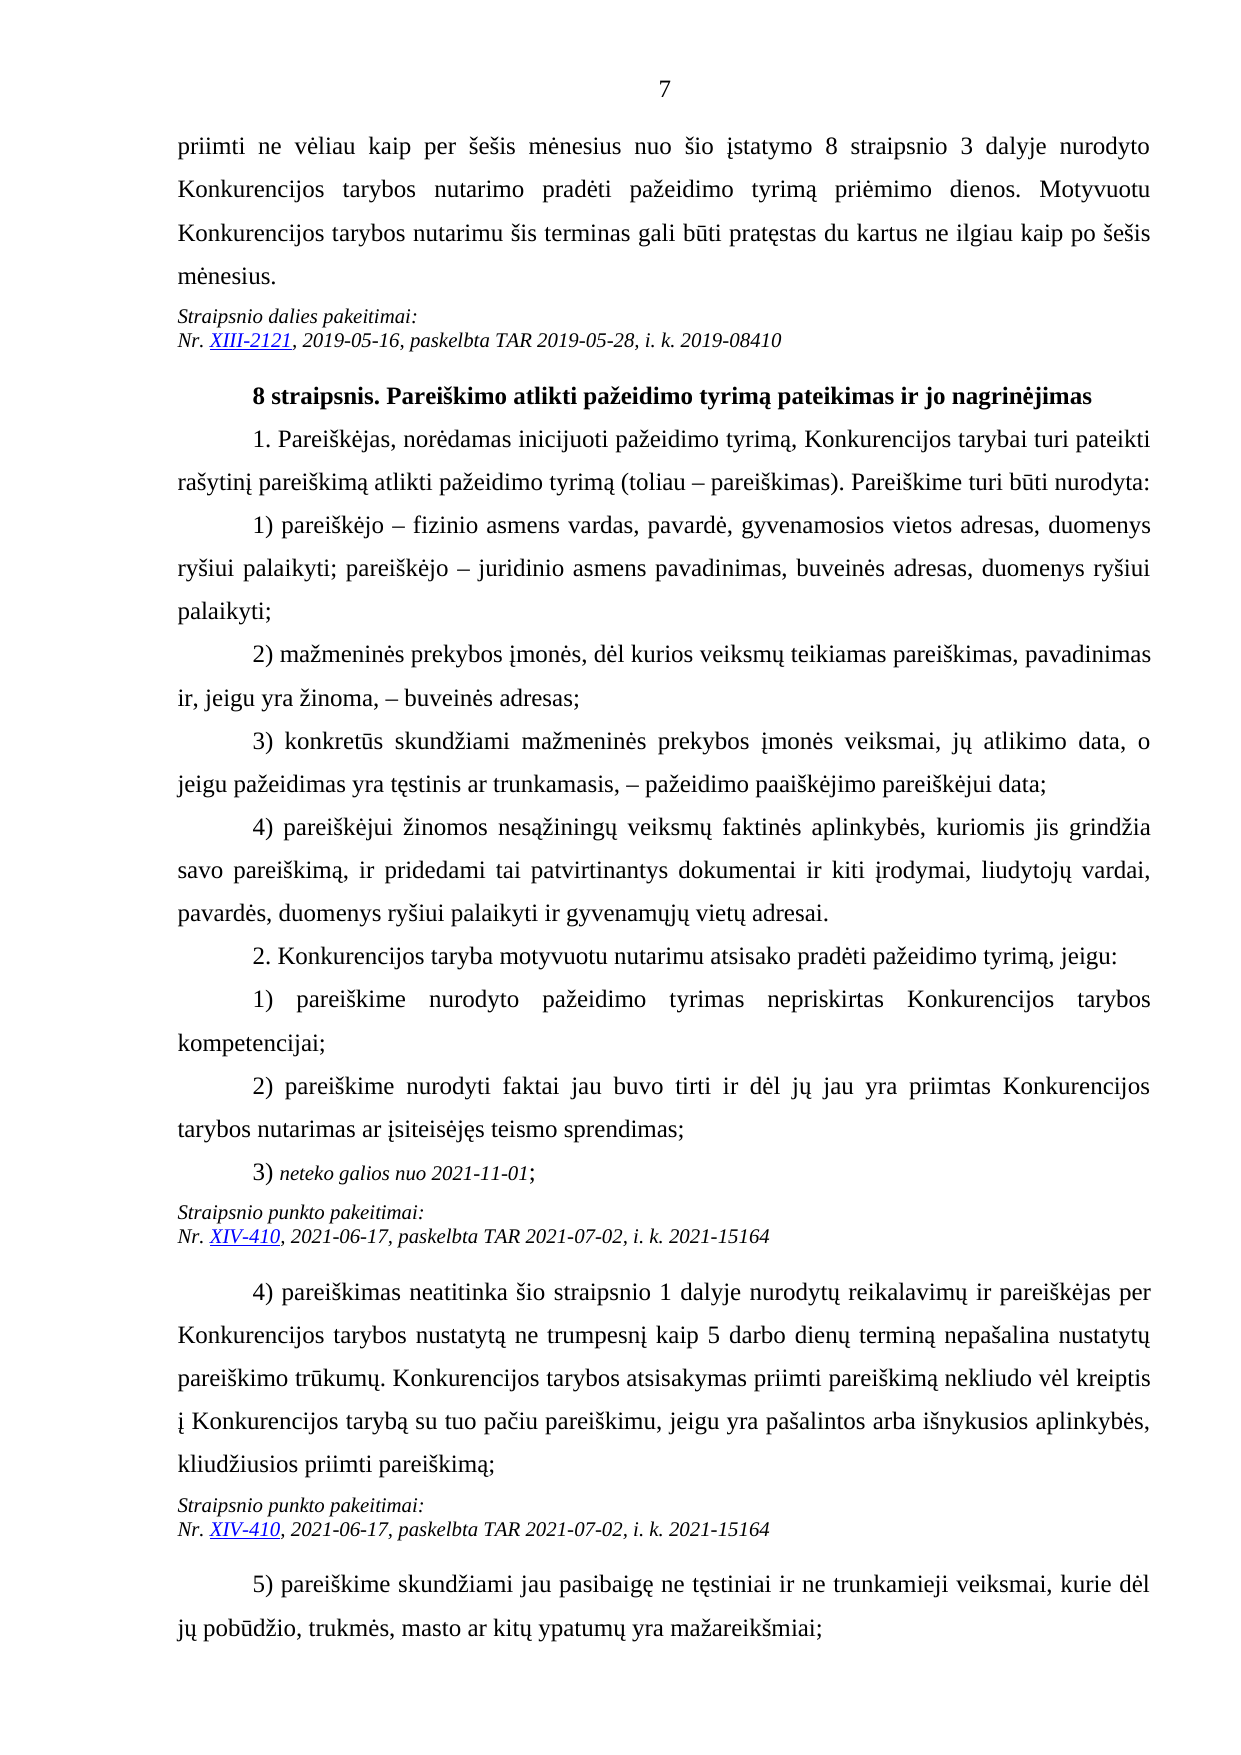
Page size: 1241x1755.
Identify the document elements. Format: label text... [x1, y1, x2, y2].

text 3) neteko galios nuo 2021-11-01; [177, 1157, 1152, 1186]
text 3) konkretūs skundžiami mažmeninės prekybos įmonės veiksmai, jų atlikimo data, o jeigu pažeidimas yra tęstinis ar trunkamasis, – pažeidimo paaiškėjimo pareiškėjui data; [177, 726, 1152, 798]
text 1) pareiškime nurodyto pažeidimo tyrimas nepriskirtas Konkurencijos tarybos kompetencijai; [177, 984, 1152, 1056]
text Nr. XIII-2121, 2019-05-16, paskelbta TAR 2019-05-28, i. k. 2019-08410 [177, 328, 1152, 352]
text 2. Konkurencijos taryba motyvuotu nutarimu atsisako pradėti pažeidimo tyrimą, jeigu: [177, 941, 1152, 970]
text Nr. XIV-410, 2021-06-17, paskelbta TAR 2021-07-02, i. k. 2021-15164 [177, 1517, 1152, 1541]
text Nr. XIV-410, 2021-06-17, paskelbta TAR 2021-07-02, i. k. 2021-15164 [177, 1224, 1152, 1248]
text 5) pareiškime skundžiami jau pasibaigę ne tęstiniai ir ne trunkamieji veiksmai, kurie dėl jų pobūdžio, trukmės, masto ar kitų ypatumų yra mažareikšmiai; [177, 1569, 1152, 1641]
text 4) pareiškėjui žinomos nesąžiningų veiksmų faktinės aplinkybės, kuriomis jis grindžia savo pareiškimą, ir pridedami tai patvirtinantys dokumentai ir kiti įrodymai, liudytojų vardai, pavardės, duomenys ryšiui palaikyti ir gyvenamųjų vietų adresai. [177, 812, 1152, 927]
text Straipsnio punkto pakeitimai: [177, 1200, 1152, 1224]
text Straipsnio dalies pakeitimai: [177, 304, 1152, 328]
text priimti ne vėliau kaip per šešis mėnesius nuo šio įstatymo 8 straipsnio 3 dalyje nurodyto Konkurencijos tarybos nutarimo pradėti pažeidimo tyrimą priėmimo dienos. Motyvuotu Konkurencijos tarybos nutarimu šis terminas gali būti pratęstas du kartus ne ilgiau kaip po šešis mėnesius. [177, 131, 1152, 289]
text 4) pareiškimas neatitinka šio straipsnio 1 dalyje nurodytų reikalavimų ir pareiškėjas per Konkurencijos tarybos nustatytą ne trumpesnį kaip 5 darbo dienų terminą nepašalina nustatytų pareiškimo trūkumų. Konkurencijos tarybos atsisakymas priimti pareiškimą nekliudo vėl kreiptis į Konkurencijos tarybą su tuo pačiu pareiškimu, jeigu yra pašalintos arba išnykusios aplinkybės, kliudžiusios priimti pareiškimą; [177, 1277, 1152, 1478]
text 2) mažmeninės prekybos įmonės, dėl kurios veiksmų teikiamas pareiškimas, pavadinimas ir, jeigu yra žinoma, – buveinės adresas; [177, 639, 1152, 711]
text 1) pareiškėjo – fizinio asmens vardas, pavardė, gyvenamosios vietos adresas, duomenys ryšiui palaikyti; pareiškėjo – juridinio asmens pavadinimas, buveinės adresas, duomenys ryšiui palaikyti; [177, 510, 1152, 625]
text Straipsnio punkto pakeitimai: [177, 1493, 1152, 1517]
text 8 straipsnis. Pareiškimo atlikti pažeidimo tyrimą pateikimas ir jo nagrinėjimas [177, 381, 1152, 409]
text 1. Pareiškėjas, norėdamas inicijuoti pažeidimo tyrimą, Konkurencijos tarybai turi pateikti rašytinį pareiškimą atlikti pažeidimo tyrimą (toliau – pareiškimas). Pareiškime turi būti nurodyta: [177, 424, 1152, 496]
text 2) pareiškime nurodyti faktai jau buvo tirti ir dėl jų jau yra priimtas Konkurencijos tarybos nutarimas ar įsiteisėjęs teismo sprendimas; [177, 1071, 1152, 1143]
